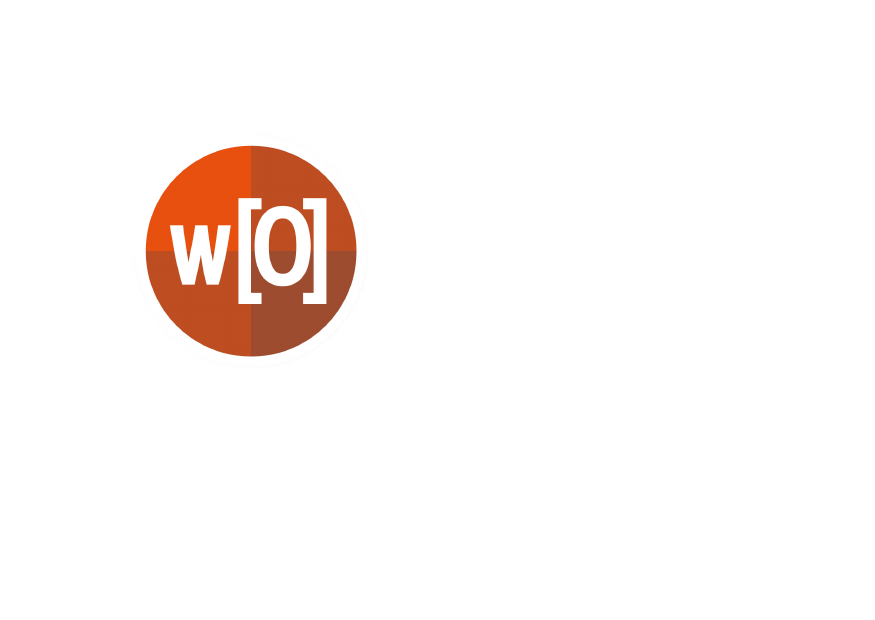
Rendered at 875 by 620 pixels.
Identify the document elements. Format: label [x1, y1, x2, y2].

picture [118, 118, 384, 384]
